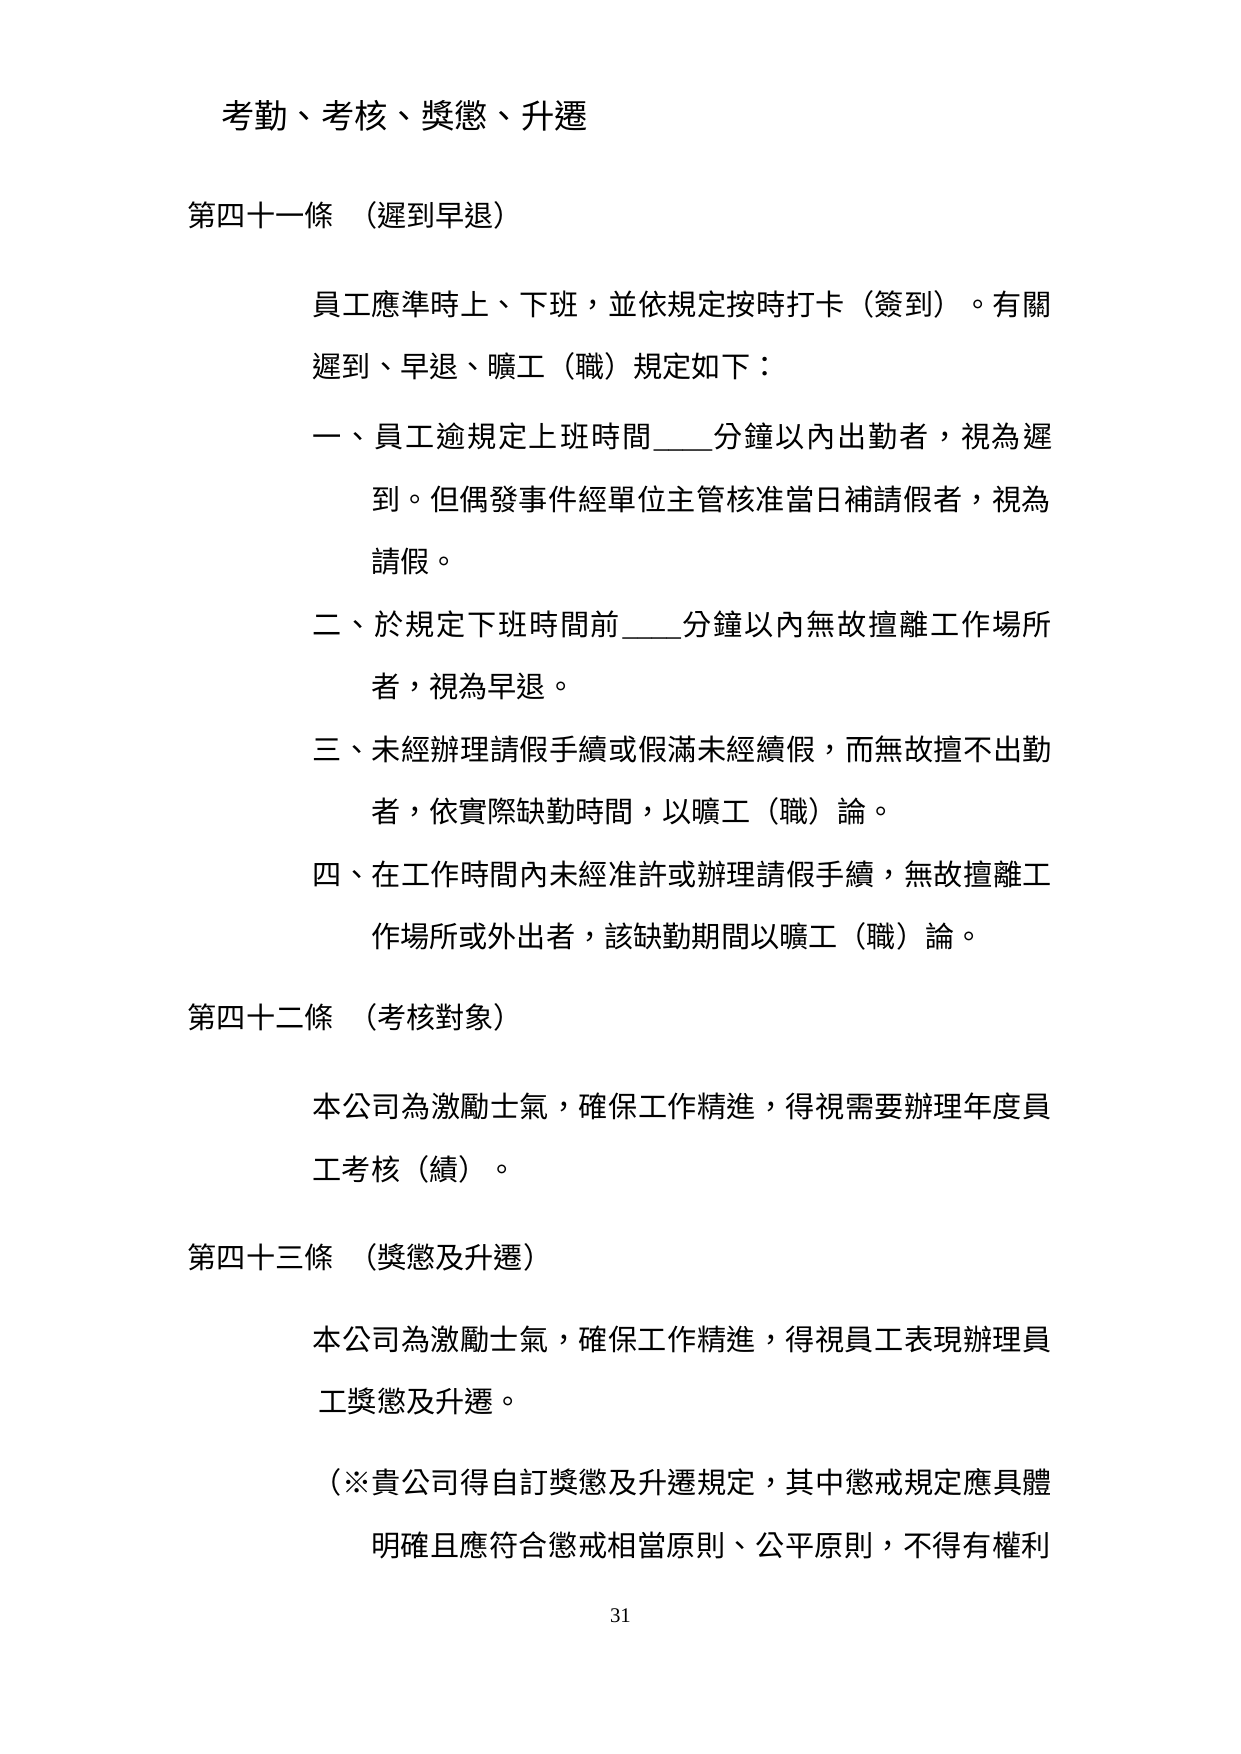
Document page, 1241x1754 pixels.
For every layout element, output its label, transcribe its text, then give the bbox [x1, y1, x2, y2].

text 四、在工作時間內未經准許或辦理請假手續，無故擅離工作場所或外出者，該缺勤期間以曠工（職）論。 [312, 831, 1053, 956]
text 第四十一條 （遲到早退） [187, 172, 1053, 234]
text 第四十二條 （考核對象） [187, 974, 1053, 1037]
text 本公司為激勵士氣，確保工作精進，得視需要辦理年度員工考核（績）。 [312, 1063, 1053, 1188]
text 第四十三條 （獎懲及升遷） [187, 1214, 1053, 1277]
text （※貴公司得自訂獎懲及升遷規定，其中懲戒規定應具體明確且應符合懲戒相當原則、公平原則，不得有權利 [312, 1439, 1053, 1564]
subtitle 考勤、考核、獎懲、升遷 [187, 72, 1053, 134]
text 本公司為激勵士氣，確保工作精進，得視員工表現辦理員工獎懲及升遷。 [312, 1296, 1053, 1421]
text 三、未經辦理請假手續或假滿未經續假，而無故擅不出勤者，依實際缺勤時間，以曠工（職）論。 [312, 706, 1053, 831]
text 員工應準時上、下班，並依規定按時打卡（簽到）。有關遲到、早退、曠工（職）規定如下： [312, 261, 1053, 386]
text 二、於規定下班時間前____分鐘以內無故擅離工作場所者，視為早退。 [312, 581, 1053, 706]
text 一、員工逾規定上班時間____分鐘以內出勤者，視為遲到。但偶發事件經單位主管核准當日補請假者，視為請假。 [312, 393, 1053, 581]
